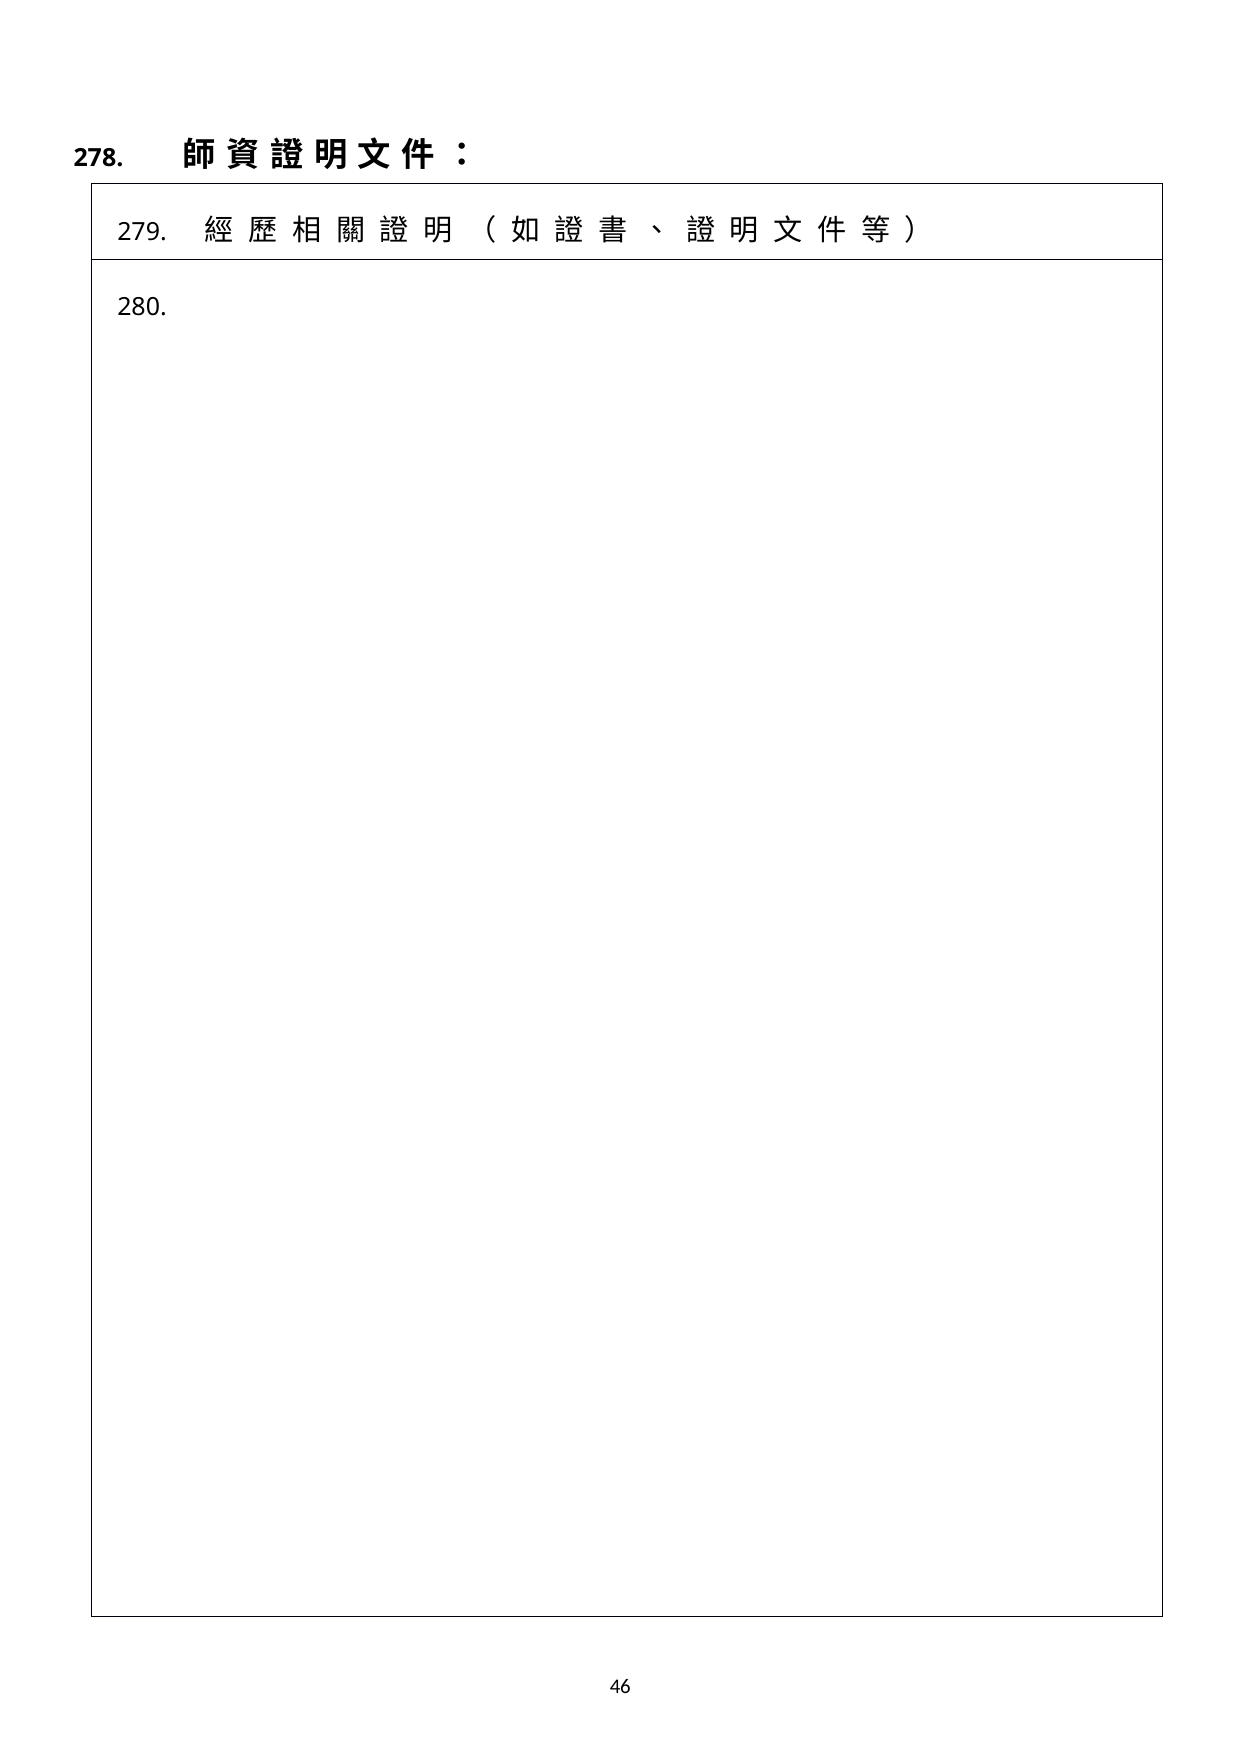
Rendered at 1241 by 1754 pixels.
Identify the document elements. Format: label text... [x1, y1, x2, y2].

table_header 經歷相關證明（如證書、證明文件等） [92, 184, 1162, 259]
list 師資證明文件： [73, 108, 1167, 183]
table_cell [92, 260, 1162, 1616]
